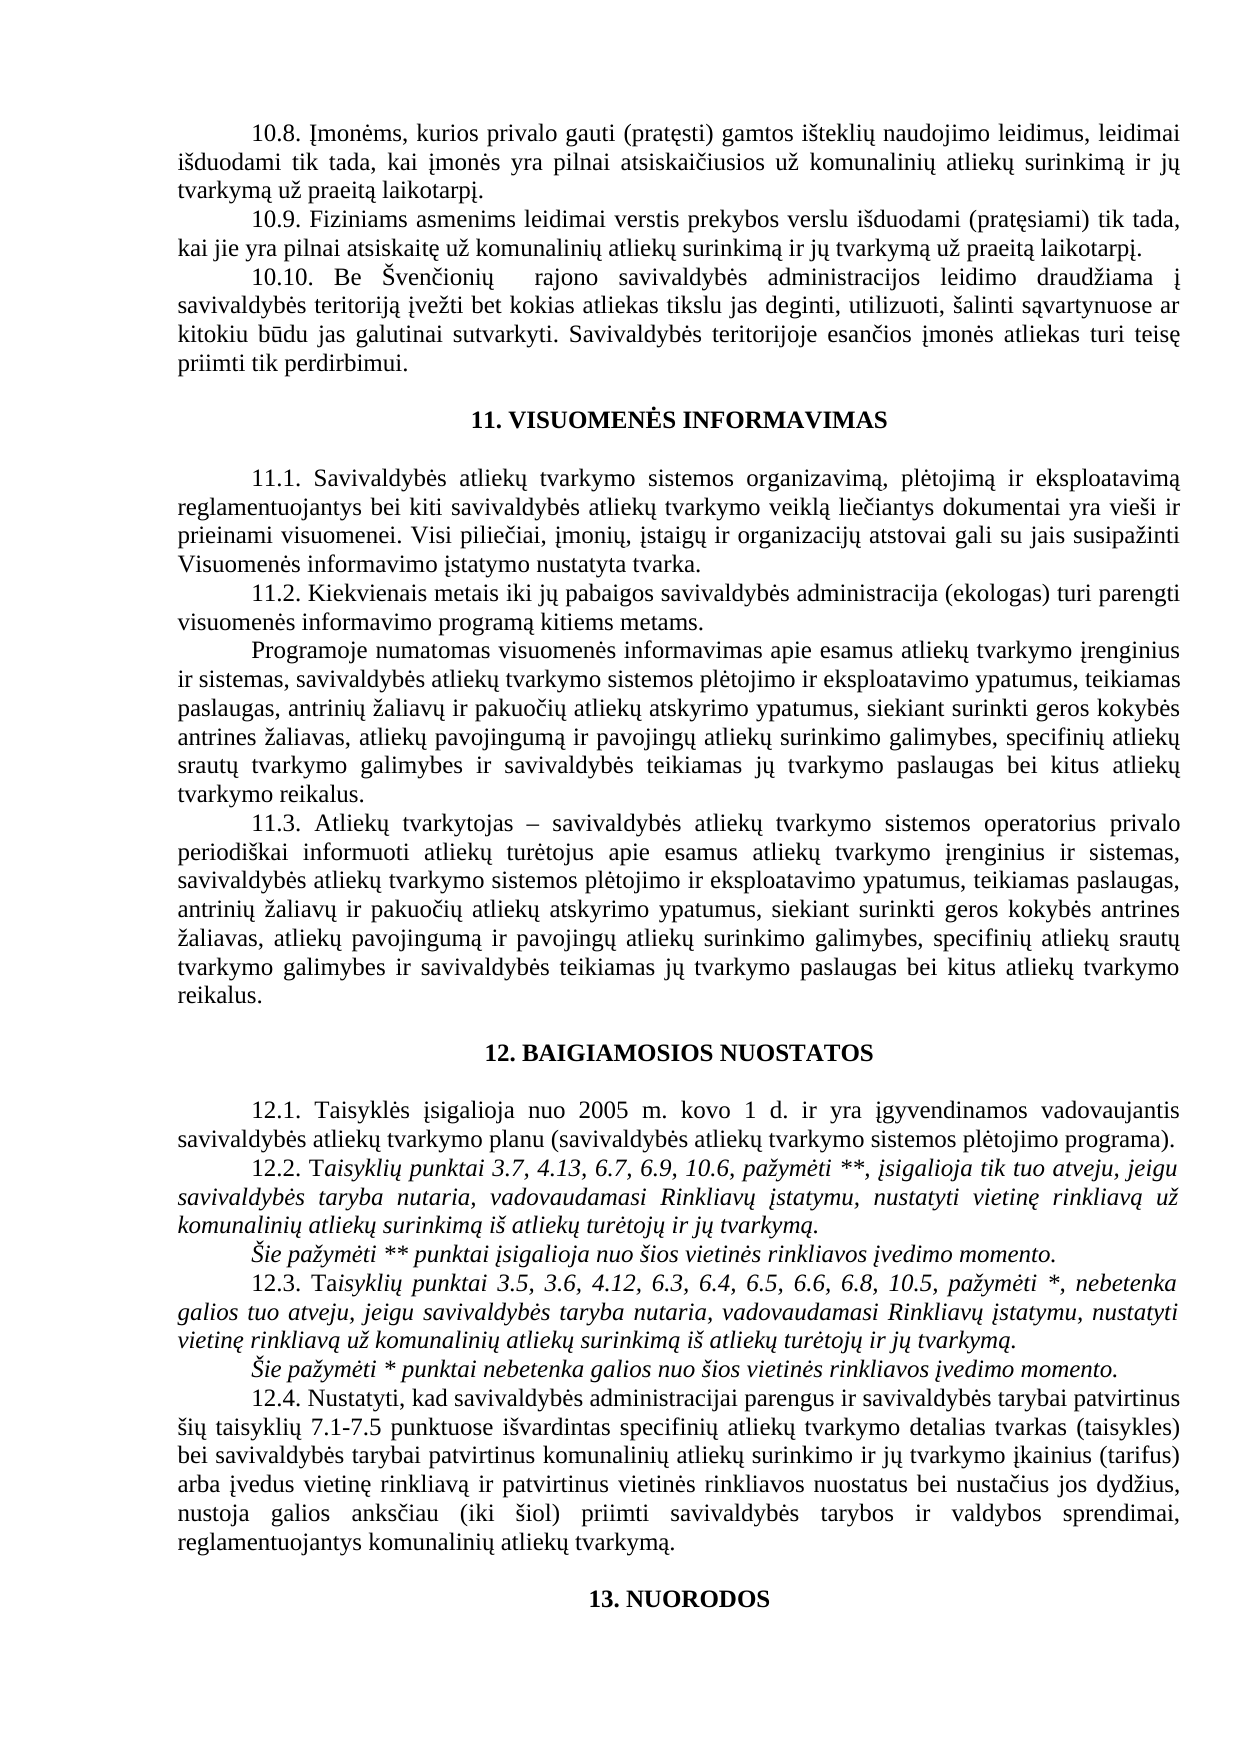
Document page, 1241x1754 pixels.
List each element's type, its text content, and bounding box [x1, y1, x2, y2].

text Šie pažymėti * punktai nebetenka galios nuo šios vietinės rinkliavos įvedimo momento. [177, 1354, 1181, 1383]
text 12.2. Taisyklių punktai 3.7, 4.13, 6.7, 6.9, 10.6, pažymėti **, įsigalioja tik tuo atveju, jeigu savivaldybės taryba nutaria, vadovaudamasi Rinkliavų įstatymu, nustatyti vietinę rinkliavą už komunalinių atliekų surinkimą iš atliekų turėtojų ir jų tvarkymą. [177, 1153, 1181, 1239]
text 11.3. Atliekų tvarkytojas – savivaldybės atliekų tvarkymo sistemos operatorius privalo periodiškai informuoti atliekų turėtojus apie esamus atliekų tvarkymo įrenginius ir sistemas, savivaldybės atliekų tvarkymo sistemos plėtojimo ir eksploatavimo ypatumus, teikiamas paslaugas, antrinių žaliavų ir pakuočių atliekų atskyrimo ypatumus, siekiant surinkti geros kokybės antrines žaliavas, atliekų pavojingumą ir pavojingų atliekų surinkimo galimybes, specifinių atliekų srautų tvarkymo galimybes ir savivaldybės teikiamas jų tvarkymo paslaugas bei kitus atliekų tvarkymo reikalus. [177, 808, 1181, 1009]
text 13. NUORODOS [177, 1584, 1181, 1613]
text 10.10. Be Švenčionių rajono savivaldybės administracijos leidimo draudžiama į savivaldybės teritoriją įvežti bet kokias atliekas tikslu jas deginti, utilizuoti, šalinti sąvartynuose ar kitokiu būdu jas galutinai sutvarkyti. Savivaldybės teritorijoje esančios įmonės atliekas turi teisę priimti tik perdirbimui. [177, 262, 1181, 377]
text Šie pažymėti ** punktai įsigalioja nuo šios vietinės rinkliavos įvedimo momento. [177, 1239, 1181, 1268]
text Programoje numatomas visuomenės informavimas apie esamus atliekų tvarkymo įrenginius ir sistemas, savivaldybės atliekų tvarkymo sistemos plėtojimo ir eksploatavimo ypatumus, teikiamas paslaugas, antrinių žaliavų ir pakuočių atliekų atskyrimo ypatumus, siekiant surinkti geros kokybės antrines žaliavas, atliekų pavojingumą ir pavojingų atliekų surinkimo galimybes, specifinių atliekų srautų tvarkymo galimybes ir savivaldybės teikiamas jų tvarkymo paslaugas bei kitus atliekų tvarkymo reikalus. [177, 636, 1181, 808]
text 12. BAIGIAMOSIOS NUOSTATOS [177, 1038, 1181, 1067]
text 12.1. Taisyklės įsigalioja nuo 2005 m. kovo 1 d. ir yra įgyvendinamos vadovaujantis savivaldybės atliekų tvarkymo planu (savivaldybės atliekų tvarkymo sistemos plėtojimo programa). [177, 1096, 1181, 1153]
text 10.8. Įmonėms, kurios privalo gauti (pratęsti) gamtos išteklių naudojimo leidimus, leidimai išduodami tik tada, kai įmonės yra pilnai atsiskaičiusios už komunalinių atliekų surinkimą ir jų tvarkymą už praeitą laikotarpį. [177, 118, 1181, 204]
text 12.4. Nustatyti, kad savivaldybės administracijai parengus ir savivaldybės tarybai patvirtinus šių taisyklių 7.1-7.5 punktuose išvardintas specifinių atliekų tvarkymo detalias tvarkas (taisykles) bei savivaldybės tarybai patvirtinus komunalinių atliekų surinkimo ir jų tvarkymo įkainius (tarifus) arba įvedus vietinę rinkliavą ir patvirtinus vietinės rinkliavos nuostatus bei nustačius jos dydžius, nustoja galios anksčiau (iki šiol) priimti savivaldybės tarybos ir valdybos sprendimai, reglamentuojantys komunalinių atliekų tvarkymą. [177, 1383, 1181, 1556]
text 11. VISUOMENĖS INFORMAVIMAS [177, 406, 1181, 434]
text 10.9. Fiziniams asmenims leidimai verstis prekybos verslu išduodami (pratęsiami) tik tada, kai jie yra pilnai atsiskaitę už komunalinių atliekų surinkimą ir jų tvarkymą už praeitą laikotarpį. [177, 204, 1181, 262]
text 11.1. Savivaldybės atliekų tvarkymo sistemos organizavimą, plėtojimą ir eksploatavimą reglamentuojantys bei kiti savivaldybės atliekų tvarkymo veiklą liečiantys dokumentai yra vieši ir prieinami visuomenei. Visi piliečiai, įmonių, įstaigų ir organizacijų atstovai gali su jais susipažinti Visuomenės informavimo įstatymo nustatyta tvarka. [177, 463, 1181, 578]
text 12.3. Taisyklių punktai 3.5, 3.6, 4.12, 6.3, 6.4, 6.5, 6.6, 6.8, 10.5, pažymėti *, nebetenka galios tuo atveju, jeigu savivaldybės taryba nutaria, vadovaudamasi Rinkliavų įstatymu, nustatyti vietinę rinkliavą už komunalinių atliekų surinkimą iš atliekų turėtojų ir jų tvarkymą. [177, 1268, 1181, 1354]
text 11.2. Kiekvienais metais iki jų pabaigos savivaldybės administracija (ekologas) turi parengti visuomenės informavimo programą kitiems metams. [177, 578, 1181, 636]
